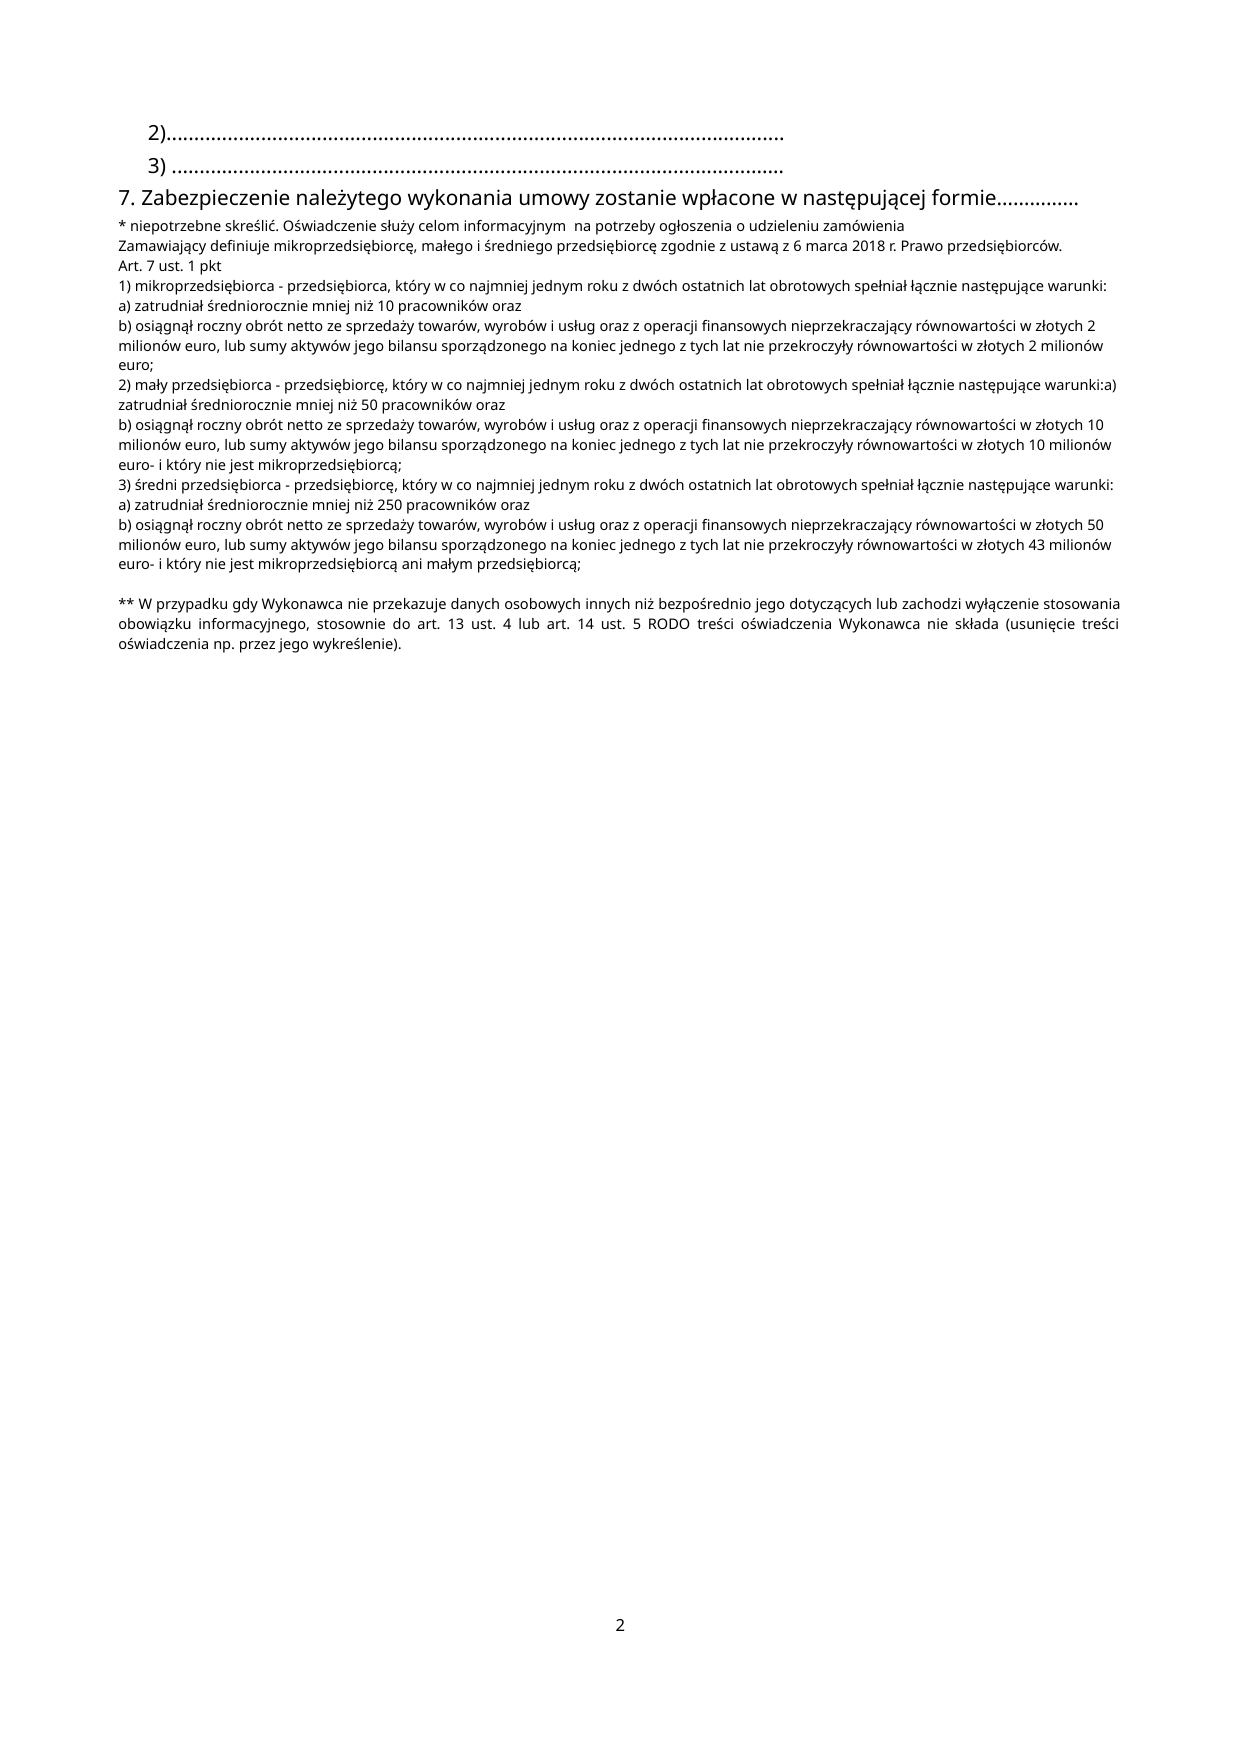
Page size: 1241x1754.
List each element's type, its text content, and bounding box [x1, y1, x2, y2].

text ** W przypadku gdy Wykonawca nie przekazuje danych osobowych innych niż bezpośrednio jego dotyczących lub zachodzi wyłączenie stosowania obowiązku informacyjnego, stosownie do art. 13 ust. 4 lub art. 14 ust. 5 RODO treści oświadczenia Wykonawca nie składa (usunięcie treści oświadczenia np. przez jego wykreślenie). [118, 594, 1122, 654]
text 2)............................................................................................................... [148, 118, 1122, 147]
text a) zatrudniał średniorocznie mniej niż 250 pracowników oraz [118, 494, 1122, 514]
text 3) ...........................................................................................................… [148, 151, 1122, 179]
text Zamawiający definiuje mikroprzedsiębiorcę, małego i średniego przedsiębiorcę zgodnie z ustawą z 6 marca 2018 r. Prawo przedsiębiorców. Art. 7 ust. 1 pkt 1) mikroprzedsiębiorca - przedsiębiorca, który w co najmniej jednym roku z dwóch ostatnich lat obrotowych spełniał łącznie następujące warunki: a) zatrudniał średniorocznie mniej niż 10 pracowników oraz b) osiągnął roczny obrót netto ze sprzedaży towarów, wyrobów i usług oraz z operacji finansowych nieprzekraczający równowartości w złotych 2 milionów euro, lub sumy aktywów jego bilansu sporządzonego na koniec jednego z tych lat nie przekroczyły równowartości w złotych 2 milionów euro; 2) mały przedsiębiorca - przedsiębiorcę, który w co najmniej jednym roku z dwóch ostatnich lat obrotowych spełniał łącznie następujące warunki:a) zatrudniał średniorocznie mniej niż 50 pracowników oraz [118, 236, 1122, 415]
text 7. Zabezpieczenie należytego wykonania umowy zostanie wpłacone w następującej formie…………… [118, 183, 1122, 212]
text * niepotrzebne skreślić. Oświadczenie służy celom informacyjnym na potrzeby ogłoszenia o udzieleniu zamówienia [118, 216, 1122, 236]
text b) osiągnął roczny obrót netto ze sprzedaży towarów, wyrobów i usług oraz z operacji finansowych nieprzekraczający równowartości w złotych 50 milionów euro, lub sumy aktywów jego bilansu sporządzonego na koniec jednego z tych lat nie przekroczyły równowartości w złotych 43 milionów euro- i który nie jest mikroprzedsiębiorcą ani małym przedsiębiorcą; [118, 514, 1122, 574]
text b) osiągnął roczny obrót netto ze sprzedaży towarów, wyrobów i usług oraz z operacji finansowych nieprzekraczający równowartości w złotych 10 milionów euro, lub sumy aktywów jego bilansu sporządzonego na koniec jednego z tych lat nie przekroczyły równowartości w złotych 10 milionów euro- i który nie jest mikroprzedsiębiorcą; 3) średni przedsiębiorca - przedsiębiorcę, który w co najmniej jednym roku z dwóch ostatnich lat obrotowych spełniał łącznie następujące warunki: [118, 415, 1122, 494]
